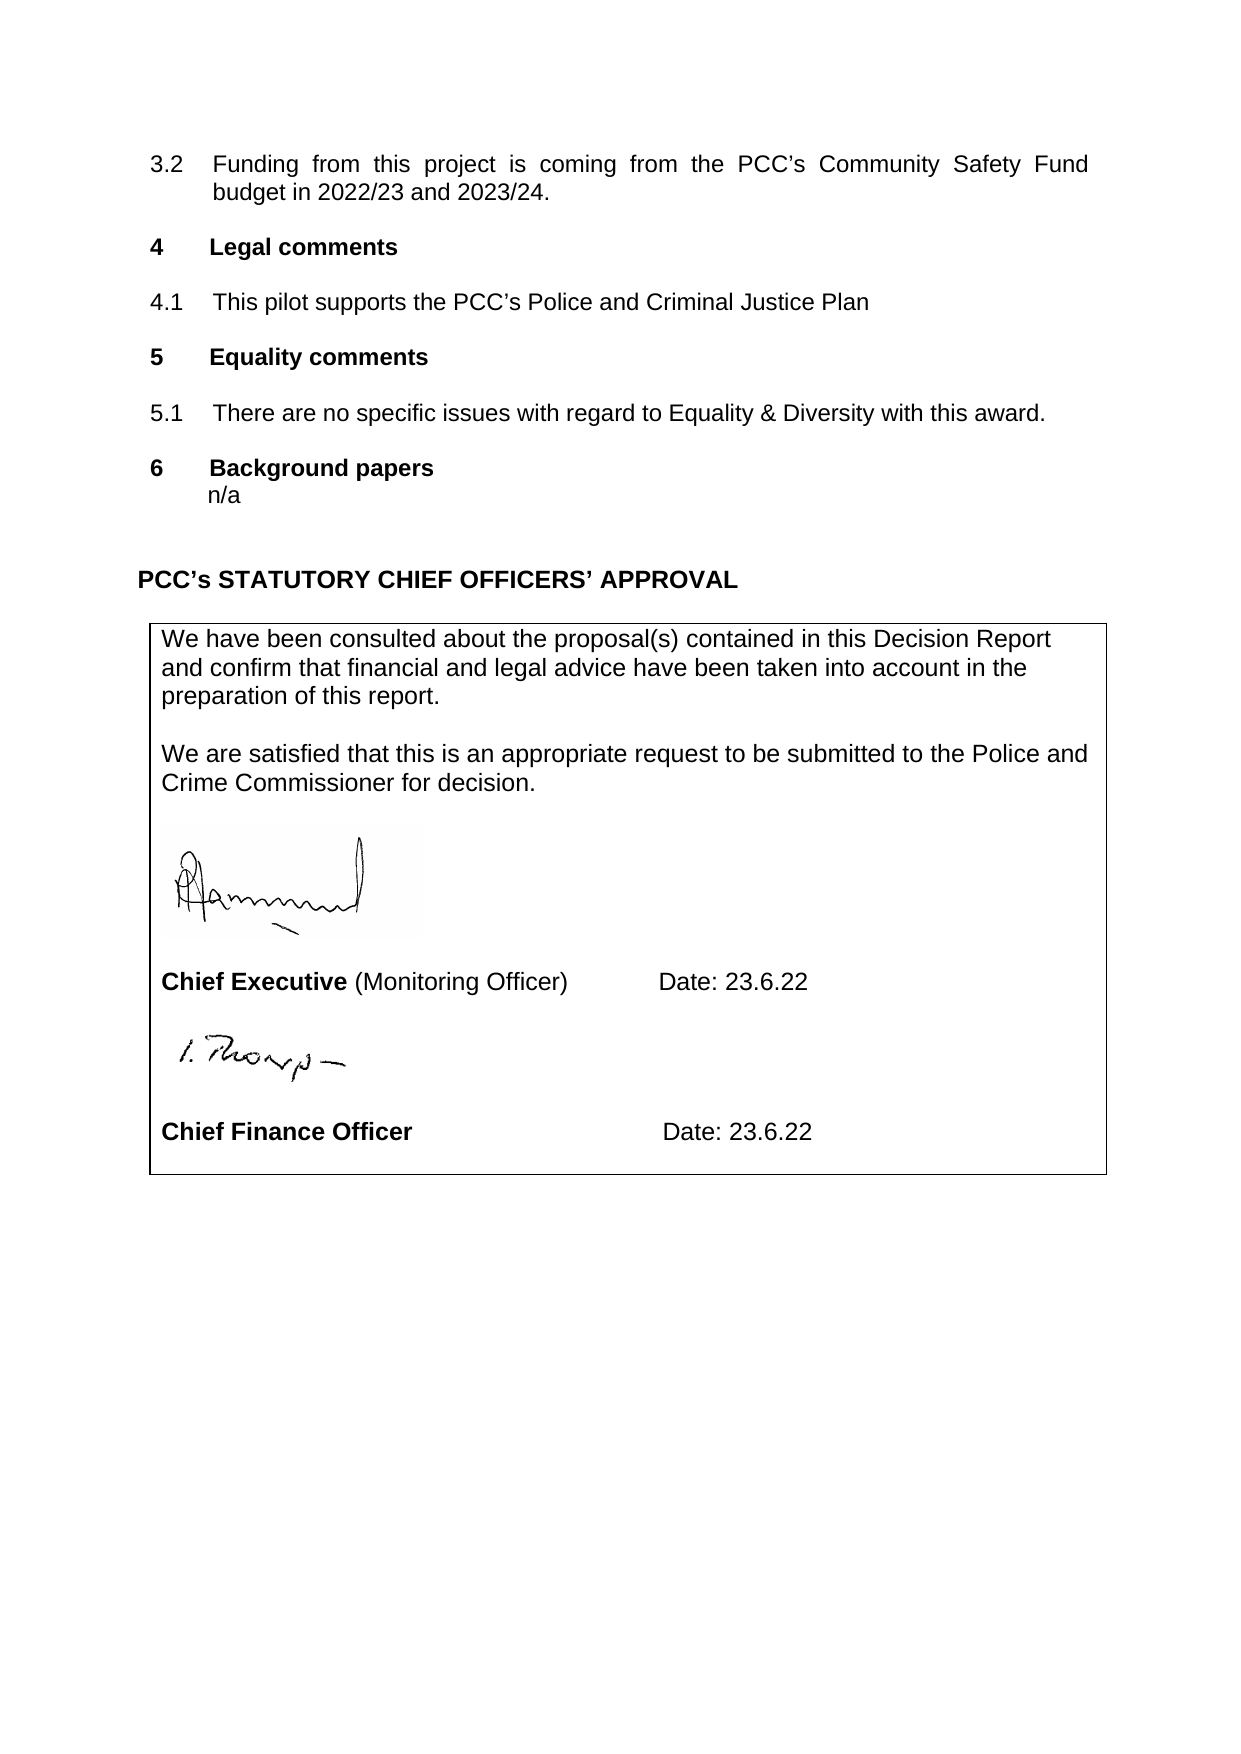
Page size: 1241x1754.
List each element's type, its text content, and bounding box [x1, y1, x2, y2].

list Background papers [150, 454, 1090, 481]
list Legal comments [150, 233, 1090, 260]
list Funding from this project is coming from the PCC’s Community Safety Fund budget in 2022/23 and 2023/24. [150, 150, 1090, 205]
text n/a [187, 481, 1090, 509]
list Equality comments [150, 343, 1090, 371]
table_header We have been consulted about the proposal(s) contained in this Decision Report and confirm that financial and legal advice have been taken into account in the preparation of this report. We are satisfied that this is an appropriate request to be submitted to the Police and Crime Commissioner for decision. Chief Executive (Monitoring Officer) Date: 23.6.22 Chief Finance Officer Date: 23.6.22 [151, 624, 1106, 1174]
list This pilot supports the PCC’s Police and Criminal Justice Plan [150, 288, 1090, 316]
list There are no specific issues with regard to Equality & Diversity with this award. [150, 398, 1090, 426]
text PCC’s STATUTORY CHIEF OFFICERS’ APPROVAL [137, 565, 1090, 594]
